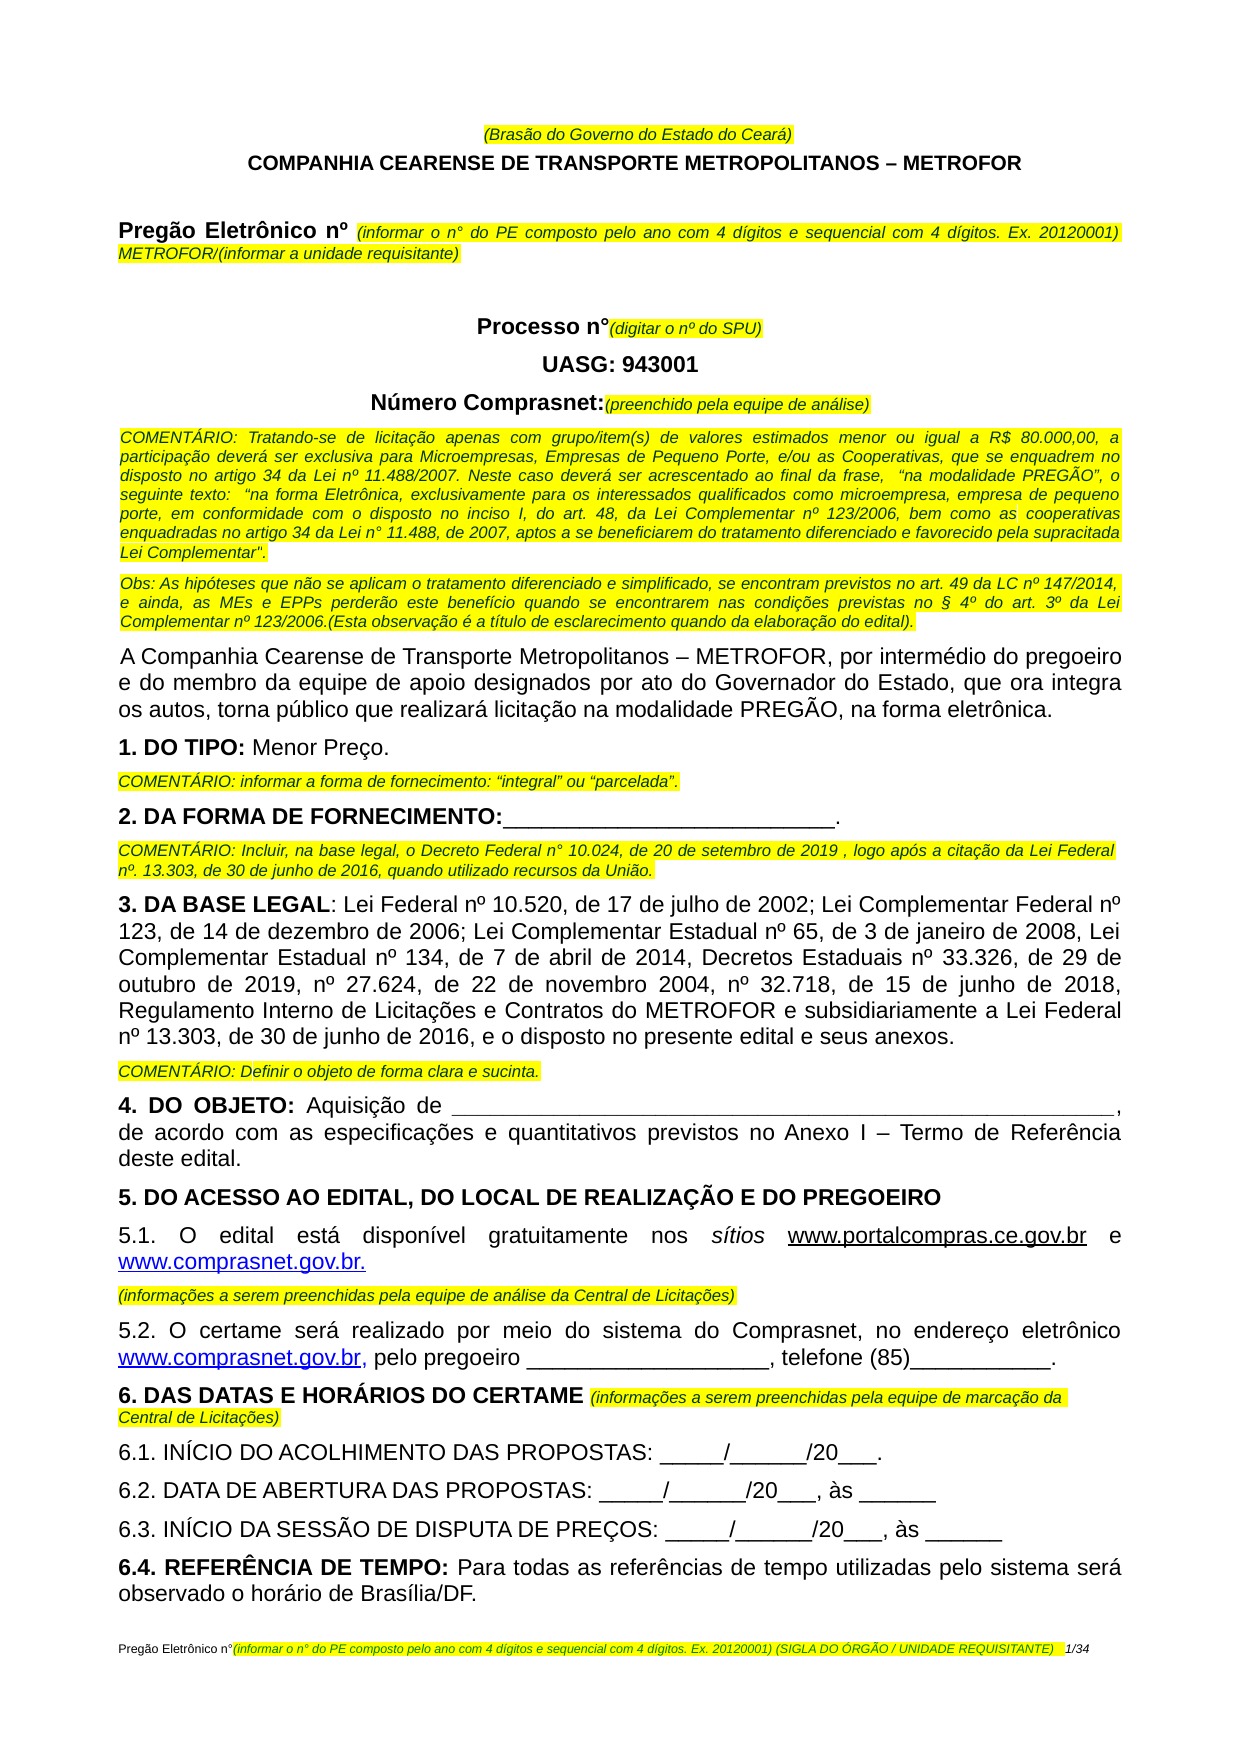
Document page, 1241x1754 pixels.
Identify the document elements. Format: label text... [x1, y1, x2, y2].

text 6.4. REFERÊNCIA DE TEMPO: Para todas as referências de tempo utilizadas pelo sistema será observado o horário de Brasília/DF. [118, 1554, 1122, 1607]
text COMENTÁRIO: informar a forma de fornecimento: “integral” ou “parcelada”. [118, 772, 1122, 791]
text COMENTÁRIO: Tratando-se de licitação apenas com grupo/item(s) de valores estimados menor ou igual a R$ 80.000,00, a participação deverá ser exclusiva para Microempresas, Empresas de Pequeno Porte, e/ou as Cooperativas, que se enquadrem no disposto no artigo 34 da Lei nº 11.488/2007. Neste caso deverá ser acrescentado ao final da frase, “na modalidade PREGÃO”, o seguinte texto: “na forma Eletrônica, exclusivamente para os interessados qualificados como microempresa, empresa de pequeno porte, em conformidade com o disposto no inciso I, do art. 48, da Lei Complementar nº 123/2006, bem como as cooperativas enquadradas no artigo 34 da Lei n° 11.488, de 2007, aptos a se beneficiarem do tratamento diferenciado e favorecido pela supracitada Lei Complementar". [120, 427, 1122, 562]
text COMENTÁRIO: Incluir, na base legal, o Decreto Federal n° 10.024, de 20 de setembro de 2019 , logo após a citação da Lei Federal nº. 13.303, de 30 de junho de 2016, quando utilizado recursos da União. [118, 841, 1116, 879]
text Número Comprasnet:(preenchido pela equipe de análise) [119, 389, 1122, 416]
text 5.2. O certame será realizado por meio do sistema do Comprasnet, no endereço eletrônico www.comprasnet.gov.br, pelo pregoeiro ___________________, telefone (85)___________. [118, 1317, 1122, 1370]
text Obs: As hipóteses que não se aplicam o tratamento diferenciado e simplificado, se encontram previstos no art. 49 da LC nº 147/2014, e ainda, as MEs e EPPs perderão este benefício quando se encontrarem nas condições previstas no § 4º do art. 3º da Lei Complementar nº 123/2006.(Esta observação é a título de esclarecimento quando da elaboração do edital). [120, 573, 1122, 631]
text 6.3. INÍCIO DA SESSÃO DE DISPUTA DE PREÇOS: _____/______/20___, às ______ [118, 1516, 1122, 1542]
text 5.1. O edital está disponível gratuitamente nos sítios www.portalcompras.ce.gov.br e www.comprasnet.gov.br. [118, 1222, 1122, 1274]
text (informações a serem preenchidas pela equipe de análise da Central de Licitações) [118, 1286, 1122, 1305]
text 4. DO OBJETO: Aquisição de ____________________________________________________, de acordo com as especificações e quantitativos previstos no Anexo I – Termo de Referência deste edital. [118, 1092, 1122, 1172]
text 3. DA BASE LEGAL: Lei Federal nº 10.520, de 17 de julho de 2002; Lei Complementar Federal nº 123, de 14 de dezembro de 2006; Lei Complementar Estadual nº 65, de 3 de janeiro de 2008, Lei Complementar Estadual nº 134, de 7 de abril de 2014, Decretos Estaduais nº 33.326, de 29 de outubro de 2019, nº 27.624, de 22 de novembro 2004, nº 32.718, de 15 de junho de 2018, Regulamento Interno de Licitações e Contratos do METROFOR e subsidiariamente a Lei Federal nº 13.303, de 30 de junho de 2016, e o disposto no presente edital e seus anexos. [118, 891, 1122, 1049]
text A Companhia Cearense de Transporte Metropolitanos – metrofor, por intermédio do pregoeiro e do membro da equipe de apoio designados por ato do Governador do Estado, que ora integra os autos, torna público que realizará licitação na modalidade PREGÃO, na forma eletrônica. [118, 643, 1122, 722]
text 2. DA FORMA DE FORNECIMENTO:__________________________. [118, 803, 1122, 829]
text 6.2. DATA DE ABERTURA DAS PROPOSTAS: _____/______/20___, às ______ [118, 1477, 1122, 1504]
text 6. DAS DATAS E HORÁRIOS DO CERTAME (informações a serem preenchidas pela equipe de marcação da Central de Licitações) [118, 1382, 1122, 1427]
text 5. DO ACESSO AO EDITAL, DO LOCAL DE REALIZAÇÃO E DO PREGOEIRO [118, 1183, 1122, 1210]
text Processo n°(digitar o nº do SPU) [118, 313, 1122, 339]
text COMENTÁRIO: Definir o objeto de forma clara e sucinta. [118, 1061, 1122, 1081]
text 1. DO TIPO: Menor Preço. [118, 734, 1122, 760]
text Pregão Eletrônico nº (informar o n° do PE composto pelo ano com 4 dígitos e sequencial com 4 dígitos. Ex. 20120001) METROFOR/(informar a unidade requisitante) [118, 217, 1122, 263]
text 6.1. INÍCIO DO ACOLHIMENTO DAS PROPOSTAS: _____/______/20___. [118, 1439, 1122, 1466]
text UASG: 943001 [118, 351, 1122, 377]
